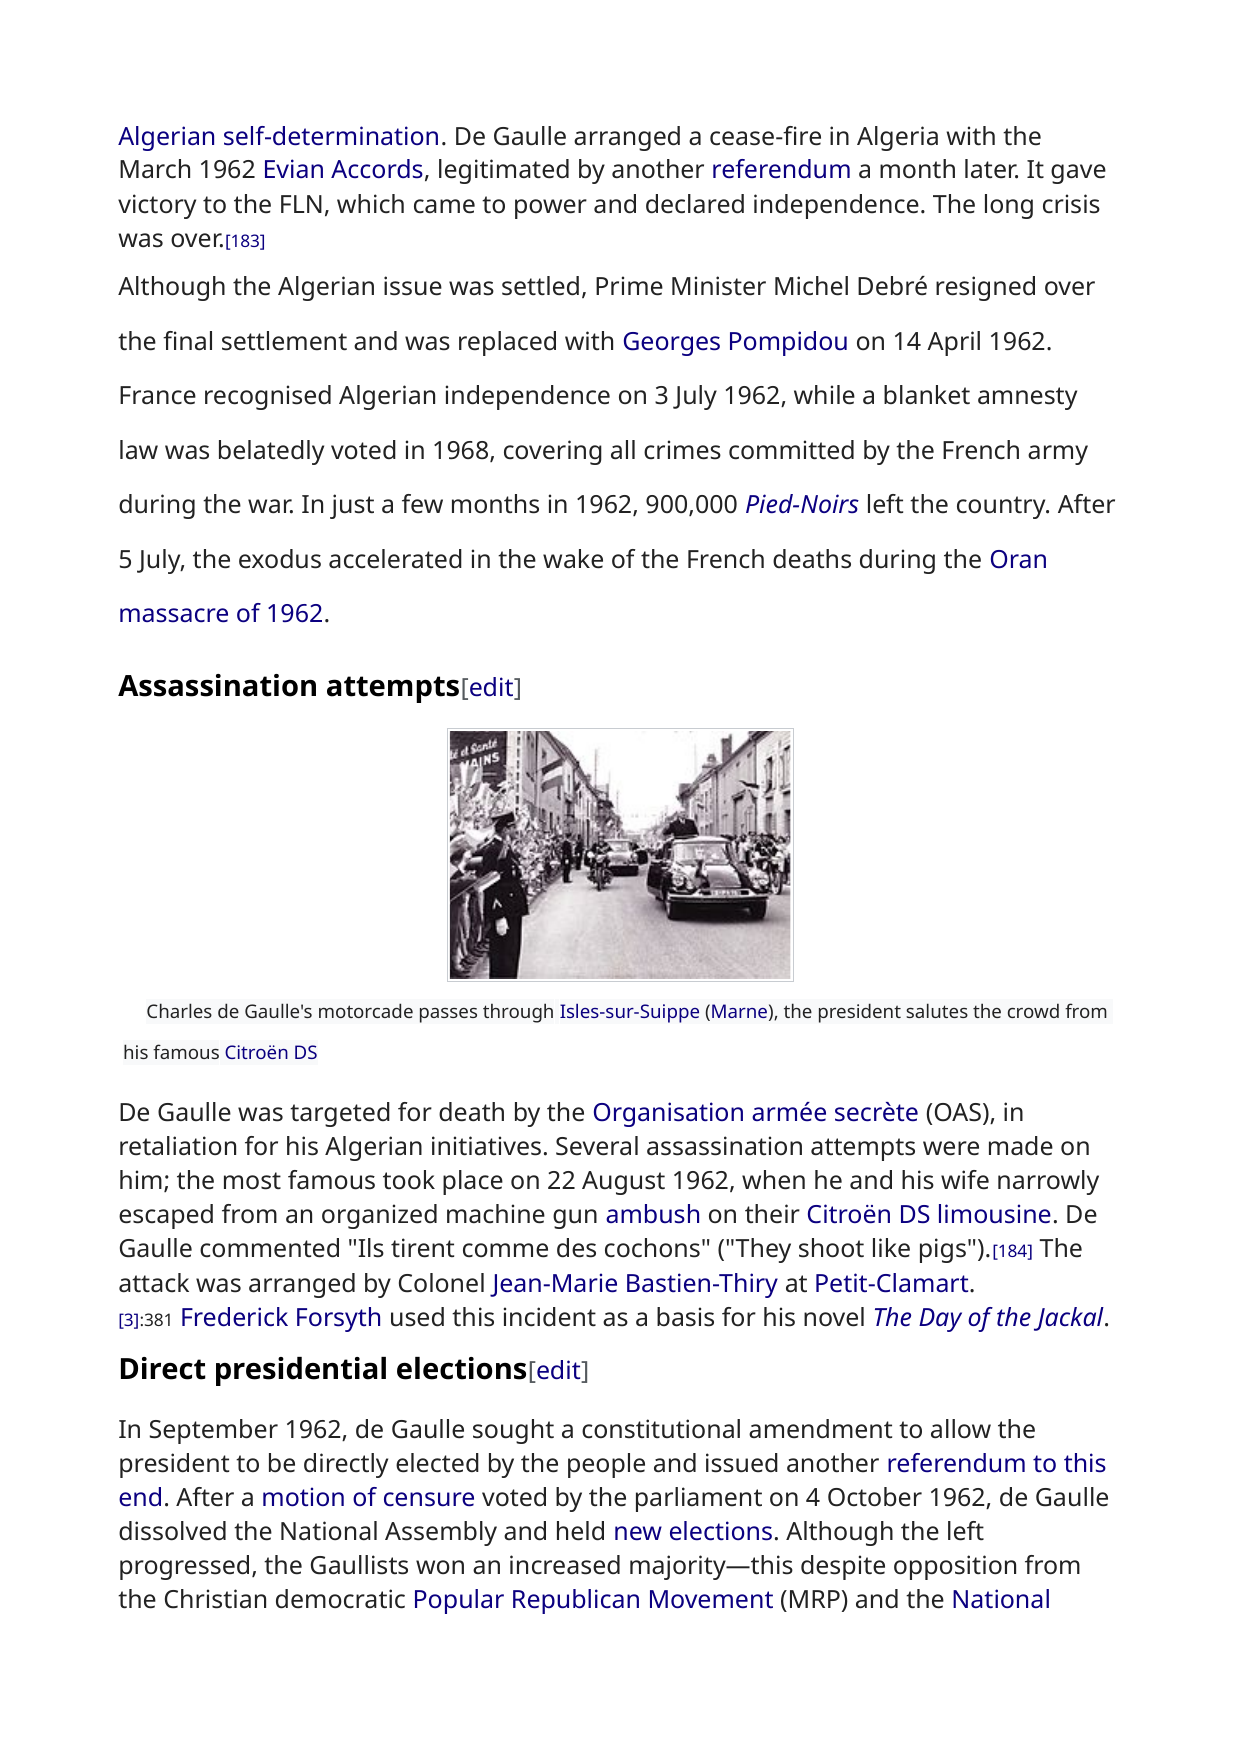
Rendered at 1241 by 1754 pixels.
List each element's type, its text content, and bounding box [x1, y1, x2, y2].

text Algerian self-determination. De Gaulle arranged a cease-fire in Algeria with the March 1962 Evian Accords, legitimated by another referendum a month later. It gave victory to the FLN, which came to power and declared independence. The long crisis was over.[183] [118, 118, 1122, 254]
text Although the Algerian issue was settled, Prime Minister Michel Debré resigned over the final settlement and was replaced with Georges Pompidou on 14 April 1962. France recognised Algerian independence on 3 July 1962, while a blanket amnesty law was belatedly voted in 1968, covering all crimes committed by the French army during the war. In just a few months in 1962, 900,000 Pied-Noirs left the country. After 5 July, the exodus accelerated in the wake of the French deaths during the Oran massacre of 1962. [118, 269, 1122, 630]
subtitle Assassination attempts[edit] [118, 665, 1122, 704]
picture [449, 731, 791, 979]
text De Gaulle was targeted for death by the Organisation armée secrète (OAS), in retaliation for his Algerian initiatives. Several assassination attempts were made on him; the most famous took place on 22 August 1962, when he and his wife narrowly escaped from an organized machine gun ambush on their Citroën DS limousine. De Gaulle commented "Ils tirent comme des cochons" ("They shoot like pigs").[184] The attack was arranged by Colonel Jean-Marie Bastien-Thiry at Petit-Clamart.[3]:381 Frederick Forsyth used this incident as a basis for his novel The Day of the Jackal. [118, 1095, 1122, 1333]
text In September 1962, de Gaulle sought a constitutional amendment to allow the president to be directly elected by the people and issued another referendum to this end. After a motion of censure voted by the parliament on 4 October 1962, de Gaulle dissolved the National Assembly and held new elections. Although the left progressed, the Gaullists won an increased majority—this despite opposition from the Christian democratic Popular Republican Movement (MRP) and the National [118, 1411, 1122, 1616]
text Charles de Gaulle's motorcade passes through Isles-sur-Suippe (Marne), the president salutes the crowd from his famous Citroën DS [123, 999, 1122, 1065]
subtitle Direct presidential elections[edit] [118, 1348, 1122, 1388]
